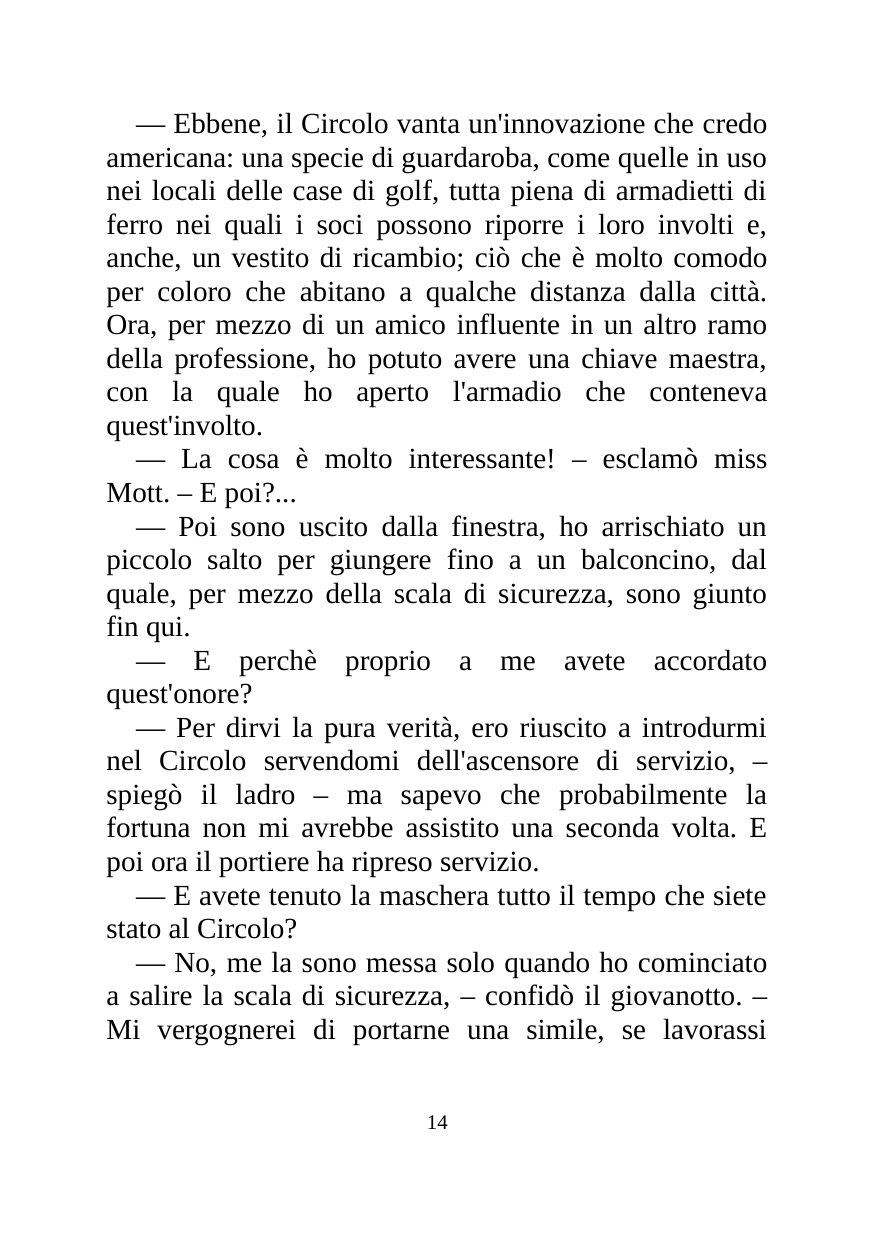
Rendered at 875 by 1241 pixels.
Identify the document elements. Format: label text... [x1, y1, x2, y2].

text — No, me la sono messa solo quando ho cominciato a salire la scala di sicurezza, – confidò il giovanotto. – Mi vergognerei di portarne una simile, se lavorassi [106, 945, 768, 1045]
text — E perchè proprio a me avete accordato quest'onore? [106, 643, 768, 710]
text — La cosa è molto interessante! – esclamò miss Mott. – E poi?... [106, 442, 768, 509]
text — Poi sono uscito dalla finestra, ho arrischiato un piccolo salto per giungere fino a un balconcino, dal quale, per mezzo della scala di sicurezza, sono giunto fin qui. [106, 509, 768, 643]
text — Per dirvi la pura verità, ero riuscito a introdurmi nel Circolo servendomi dell'ascensore di servizio, – spiegò il ladro – ma sapevo che probabilmente la fortuna non mi avrebbe assistito una seconda volta. E poi ora il portiere ha ripreso servizio. [106, 710, 768, 878]
text — Ebbene, il Circolo vanta un'innovazione che credo americana: una specie di guardaroba, come quelle in uso nei locali delle case di golf, tutta piena di armadietti di ferro nei quali i soci possono riporre i loro involti e, anche, un vestito di ricambio; ciò che è molto comodo per coloro che abitano a qualche distanza dalla città. Ora, per mezzo di un amico influente in un altro ramo della professione, ho potuto avere una chiave maestra, con la quale ho aperto l'armadio che conteneva quest'involto. [106, 106, 768, 442]
text — E avete tenuto la maschera tutto il tempo che siete stato al Circolo? [106, 878, 768, 945]
